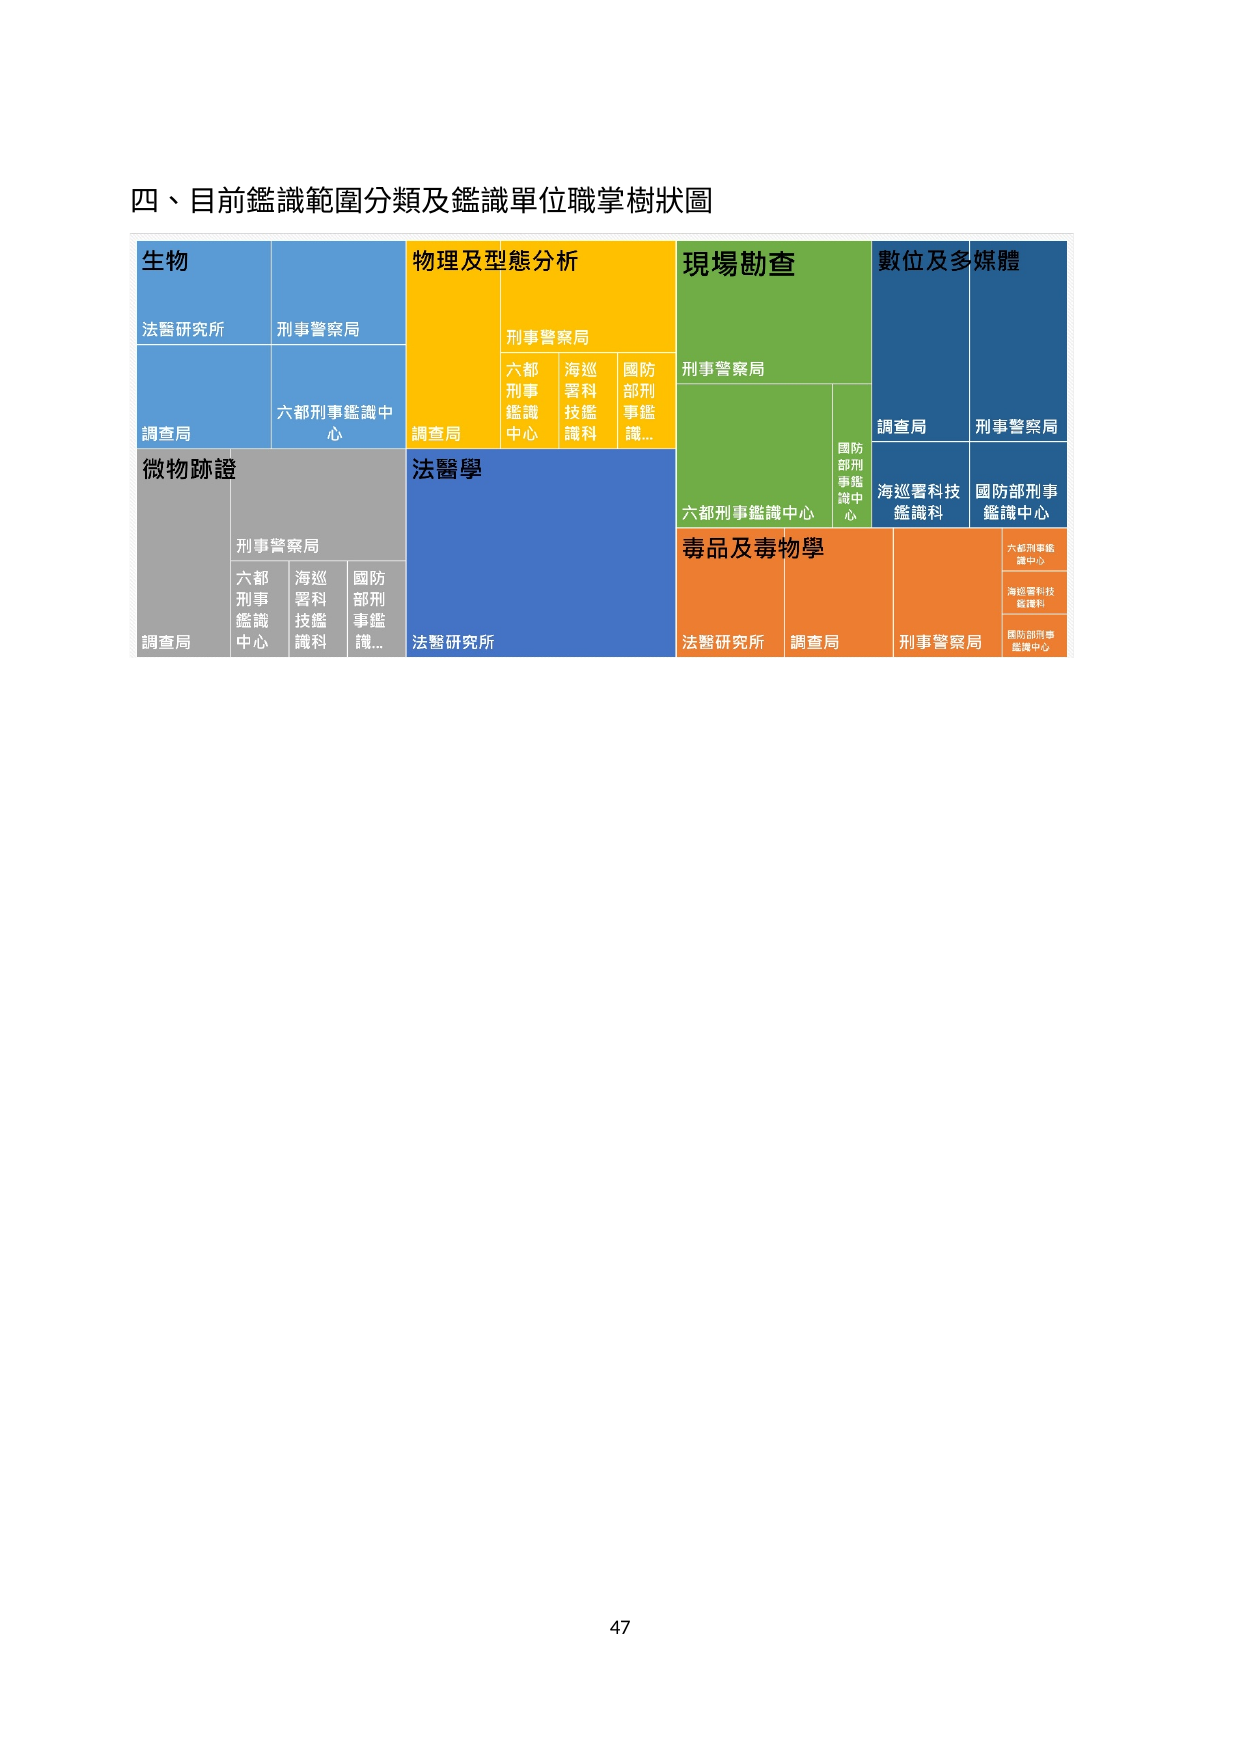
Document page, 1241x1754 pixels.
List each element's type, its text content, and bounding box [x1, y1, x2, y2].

text 四、目前鑑識範圍分類及鑑識單位職掌樹狀圖 [130, 157, 1110, 220]
